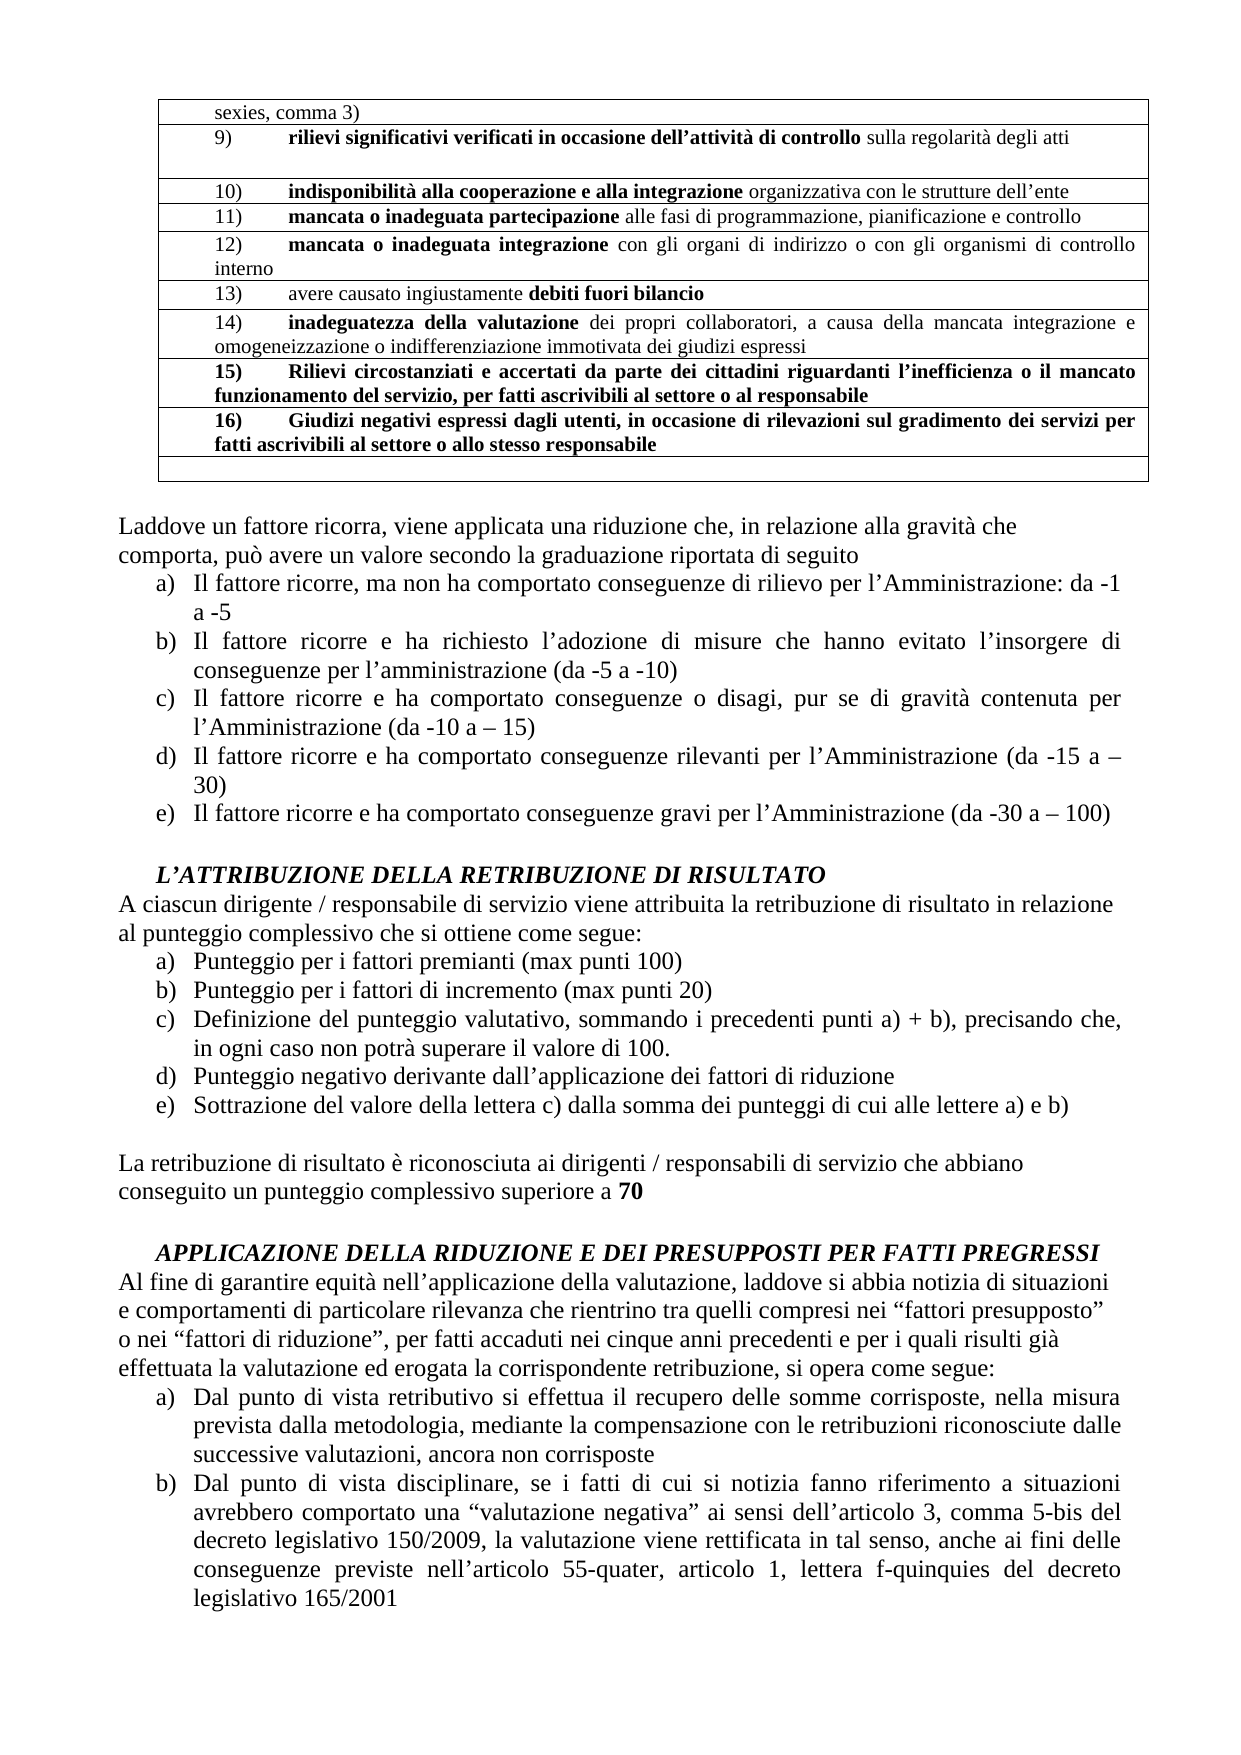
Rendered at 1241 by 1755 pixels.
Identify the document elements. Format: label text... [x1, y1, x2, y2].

list Sottrazione del valore della lettera c) dalla somma dei punteggi di cui alle lettere a) e b) [156, 1090, 1122, 1119]
list Punteggio negativo derivante dall’applicazione dei fattori di riduzione [156, 1061, 1122, 1090]
table_cell rilievi significativi verificati in occasione dell’attività di controllo sulla regolarità degli atti [159, 125, 1148, 178]
text La retribuzione di risultato è riconosciuta ai dirigenti / responsabili di servizio che abbiano conseguito un punteggio complessivo superiore a 70 [118, 1148, 1122, 1205]
table_cell indisponibilità alla cooperazione e alla integrazione organizzativa con le strutture dell’ente [159, 179, 1148, 203]
subtitle APPLICAZIONE DELLA RIDUZIONE E DEI PRESUPPOSTI PER FATTI PREGRESSI [156, 1238, 1122, 1267]
list Punteggio per i fattori premianti (max punti 100) [156, 946, 1122, 975]
text Laddove un fattore ricorra, viene applicata una riduzione che, in relazione alla gravità che comporta, può avere un valore secondo la graduazione riportata di seguito [118, 511, 1122, 568]
text A ciascun dirigente / responsabile di servizio viene attribuita la retribuzione di risultato in relazione al punteggio complessivo che si ottiene come segue: [118, 889, 1122, 946]
list Dal punto di vista retributivo si effettua il recupero delle somme corrisposte, nella misura prevista dalla metodologia, mediante la compensazione con le retribuzioni riconosciute dalle successive valutazioni, ancora non corrisposte [156, 1382, 1122, 1468]
list Definizione del punteggio valutativo, sommando i precedenti punti a) + b), precisando che, in ogni caso non potrà superare il valore di 100. [156, 1004, 1122, 1061]
list Il fattore ricorre e ha comportato conseguenze rilevanti per l’Amministrazione (da -15 a – 30) [156, 741, 1122, 798]
table_cell Giudizi negativi espressi dagli utenti, in occasione di rilevazioni sul gradimento dei servizi per fatti ascrivibili al settore o allo stesso responsabile [159, 408, 1148, 456]
table_cell [159, 457, 1148, 481]
table_cell Rilievi circostanziati e accertati da parte dei cittadini riguardanti l’inefficienza o il mancato funzionamento del servizio, per fatti ascrivibili al settore o al responsabile [159, 359, 1148, 407]
table_cell mancata o inadeguata integrazione con gli organi di indirizzo o con gli organismi di controllo interno [159, 232, 1148, 280]
list Dal punto di vista disciplinare, se i fatti di cui si notizia fanno riferimento a situazioni avrebbero comportato una “valutazione negativa” ai sensi dell’articolo 3, comma 5-bis del decreto legislativo 150/2009, la valutazione viene rettificata in tal senso, anche ai fini delle conseguenze previste nell’articolo 55-quater, articolo 1, lettera f-quinquies del decreto legislativo 165/2001 [156, 1468, 1122, 1612]
list Il fattore ricorre e ha richiesto l’adozione di misure che hanno evitato l’insorgere di conseguenze per l’amministrazione (da -5 a -10) [156, 626, 1122, 683]
text Al fine di garantire equità nell’applicazione della valutazione, laddove si abbia notizia di situazioni e comportamenti di particolare rilevanza che rientrino tra quelli compresi nei “fattori presupposto” o nei “fattori di riduzione”, per fatti accaduti nei cinque anni precedenti e per i quali risulti già effettuata la valutazione ed erogata la corrispondente retribuzione, si opera come segue: [118, 1267, 1122, 1382]
list Il fattore ricorre e ha comportato conseguenze gravi per l’Amministrazione (da -30 a – 100) [156, 798, 1122, 827]
table_cell avere causato ingiustamente debiti fuori bilancio [159, 281, 1148, 309]
list Il fattore ricorre e ha comportato conseguenze o disagi, pur se di gravità contenuta per l’Amministrazione (da -10 a – 15) [156, 683, 1122, 741]
table_cell sexies, comma 3) [159, 100, 1148, 124]
subtitle L’ATTRIBUZIONE DELLA RETRIBUZIONE DI RISULTATO [156, 860, 1122, 889]
table_cell inadeguatezza della valutazione dei propri collaboratori, a causa della mancata integrazione e omogeneizzazione o indifferenziazione immotivata dei giudizi espressi [159, 310, 1148, 358]
table_cell mancata o inadeguata partecipazione alle fasi di programmazione, pianificazione e controllo [159, 204, 1148, 231]
list Il fattore ricorre, ma non ha comportato conseguenze di rilievo per l’Amministrazione: da -1 a -5 [156, 568, 1122, 626]
list Punteggio per i fattori di incremento (max punti 20) [156, 975, 1122, 1004]
